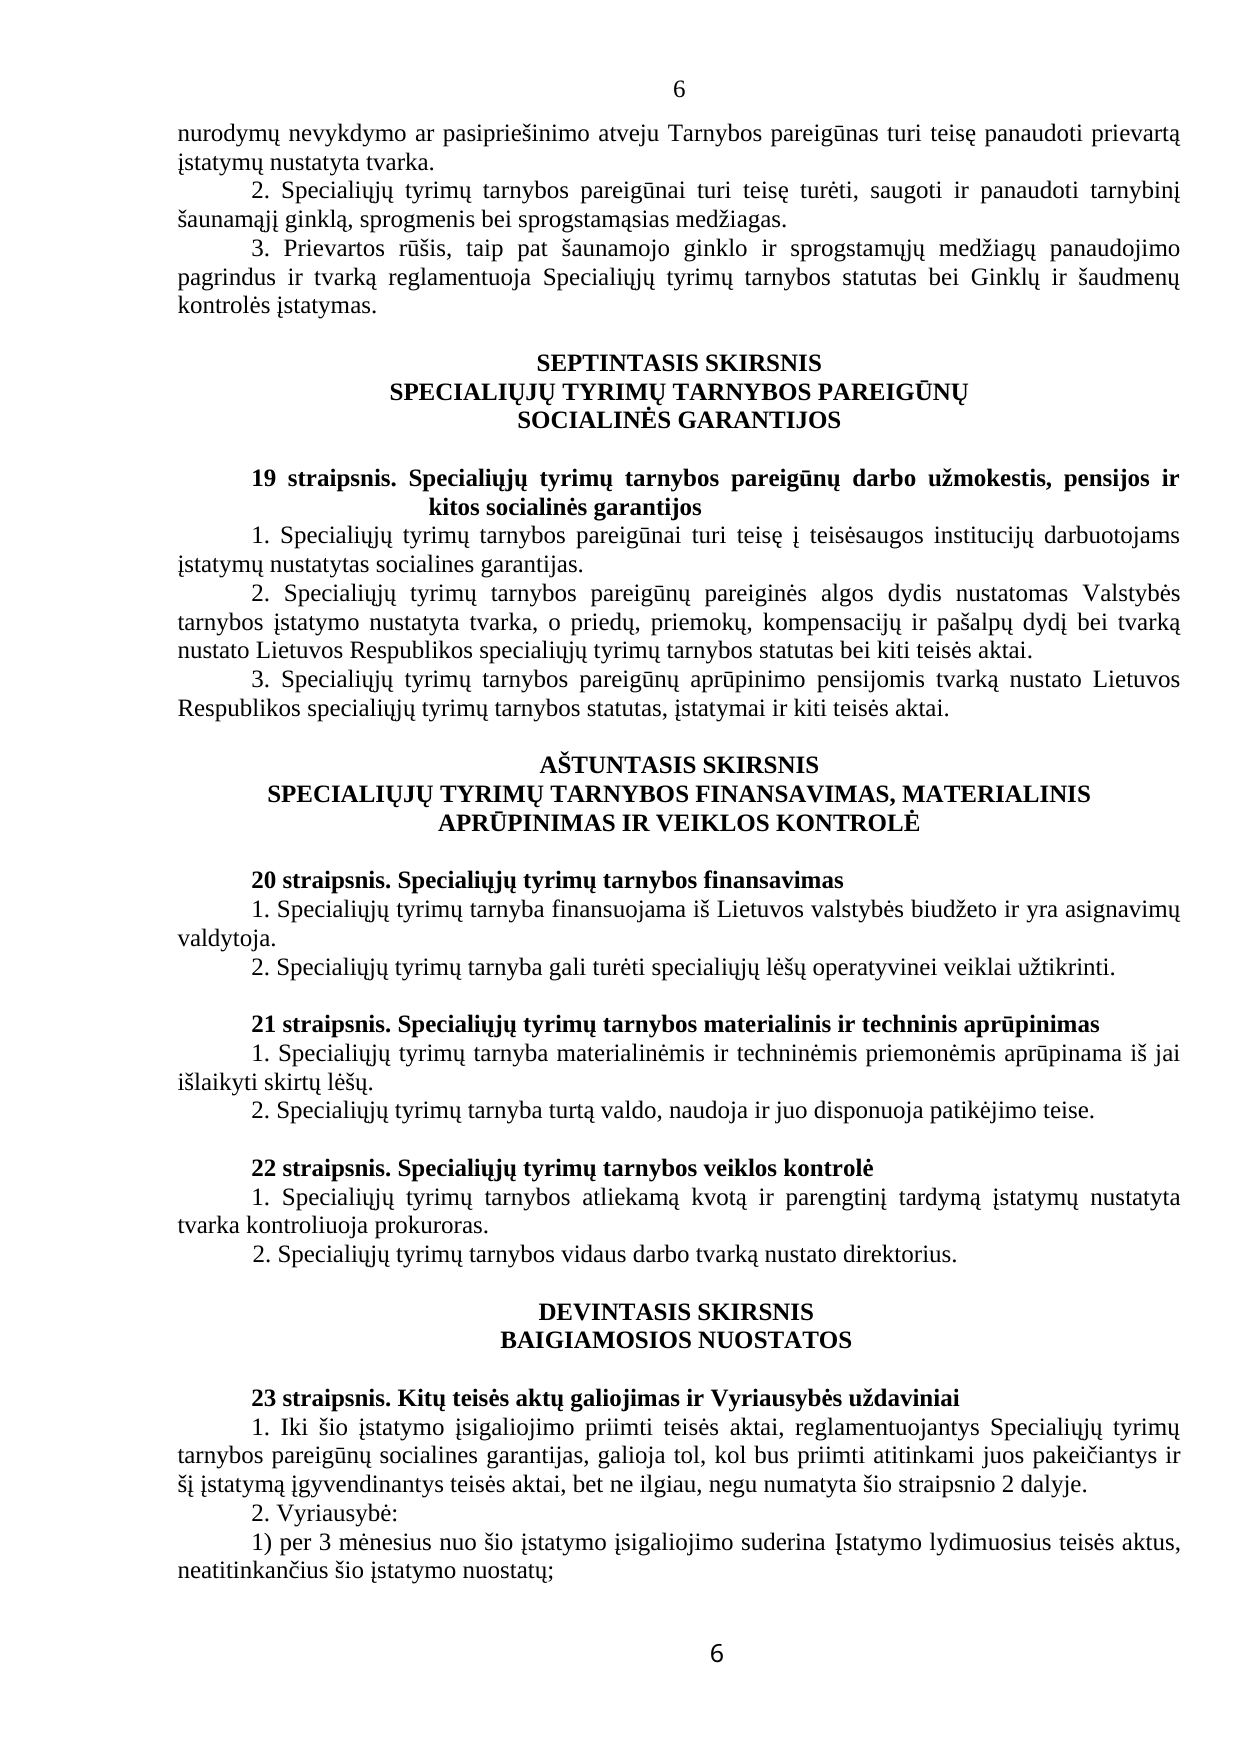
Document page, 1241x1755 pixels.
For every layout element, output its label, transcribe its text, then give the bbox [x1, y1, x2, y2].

text 1. Iki šio įstatymo įsigaliojimo priimti teisės aktai, reglamentuojantys Specialiųjų tyrimų tarnybos pareigūnų socialines garantijas, galioja tol, kol bus priimti atitinkami juos pakeičiantys ir šį įstatymą įgyvendinantys teisės aktai, bet ne ilgiau, negu numatyta šio straipsnio 2 dalyje. [177, 1412, 1181, 1498]
text 19 straipsnis. Specialiųjų tyrimų tarnybos pareigūnų darbo užmokestis, pensijos ir kitos socialinės garantijos [251, 463, 1181, 521]
text 1) per 3 mėnesius nuo šio įstatymo įsigaliojimo suderina Įstatymo lydimuosius teisės aktus, neatitinkančius šio įstatymo nuostatų; [177, 1527, 1181, 1584]
text 2. Vyriausybė: [177, 1498, 1181, 1527]
text 3. Prievartos rūšis, taip pat šaunamojo ginklo ir sprogstamųjų medžiagų panaudojimo pagrindus ir tvarką reglamentuoja Specialiųjų tyrimų tarnybos statutas bei Ginklų ir šaudmenų kontrolės įstatymas. [177, 233, 1181, 319]
text DEVINTASIS SKIRSNIS [171, 1297, 1181, 1326]
text SOCIALINĖS GARANTIJOS [177, 406, 1181, 434]
text 2. Specialiųjų tyrimų tarnyba gali turėti specialiųjų lėšų operatyvinei veiklai užtikrinti. [177, 952, 1181, 981]
text 23 straipsnis. Kitų teisės aktų galiojimas ir Vyriausybės uždaviniai [177, 1383, 1181, 1412]
text 3. Specialiųjų tyrimų tarnybos pareigūnų aprūpinimo pensijomis tvarką nustato Lietuvos Respublikos specialiųjų tyrimų tarnybos statutas, įstatymai ir kiti teisės aktai. [177, 664, 1181, 722]
text 20 straipsnis. Specialiųjų tyrimų tarnybos finansavimas [177, 866, 1181, 894]
text BAIGIAMOSIOS NUOSTATOS [171, 1326, 1181, 1354]
text SPECIALIŲJŲ TYRIMŲ TARNYBOS FINANSAVIMAS, MATERIALINIS APRŪPINIMAS IR VEIKLOS KONTROLĖ [177, 779, 1181, 837]
text 1. Specialiųjų tyrimų tarnybos pareigūnai turi teisę į teisėsaugos institucijų darbuotojams įstatymų nustatytas socialines garantijas. [177, 521, 1181, 578]
text 2. Specialiųjų tyrimų tarnybos pareigūnų pareiginės algos dydis nustatomas Valstybės tarnybos įstatymo nustatyta tvarka, o priedų, priemokų, kompensacijų ir pašalpų dydį bei tvarką nustato Lietuvos Respublikos specialiųjų tyrimų tarnybos statutas bei kiti teisės aktai. [177, 578, 1181, 664]
text 1. Specialiųjų tyrimų tarnybos atliekamą kvotą ir parengtinį tardymą įstatymų nustatyta tvarka kontroliuoja prokuroras. [177, 1182, 1181, 1239]
text SEPTINTASIS SKIRSNIS [177, 348, 1181, 377]
text SPECIALIŲJŲ TYRIMŲ TARNYBOS PAREIGŪNŲ [177, 377, 1181, 406]
text 21 straipsnis. Specialiųjų tyrimų tarnybos materialinis ir techninis aprūpinimas [177, 1009, 1181, 1038]
text 2. Specialiųjų tyrimų tarnybos vidaus darbo tvarką nustato direktorius. [252, 1239, 1181, 1268]
text AŠTUNTASIS SKIRSNIS [177, 751, 1181, 779]
text nurodymų nevykdymo ar pasipriešinimo atveju Tarnybos pareigūnas turi teisę panaudoti prievartą įstatymų nustatyta tvarka. [177, 118, 1181, 176]
text 2. Specialiųjų tyrimų tarnyba turtą valdo, naudoja ir juo disponuoja patikėjimo teise. [177, 1096, 1181, 1124]
text 1. Specialiųjų tyrimų tarnyba finansuojama iš Lietuvos valstybės biudžeto ir yra asignavimų valdytoja. [177, 894, 1181, 952]
text 1. Specialiųjų tyrimų tarnyba materialinėmis ir techninėmis priemonėmis aprūpinama iš jai išlaikyti skirtų lėšų. [177, 1038, 1181, 1096]
text 22 straipsnis. Specialiųjų tyrimų tarnybos veiklos kontrolė [177, 1153, 1181, 1182]
text 2. Specialiųjų tyrimų tarnybos pareigūnai turi teisę turėti, saugoti ir panaudoti tarnybinį šaunamąjį ginklą, sprogmenis bei sprogstamąsias medžiagas. [177, 176, 1181, 233]
